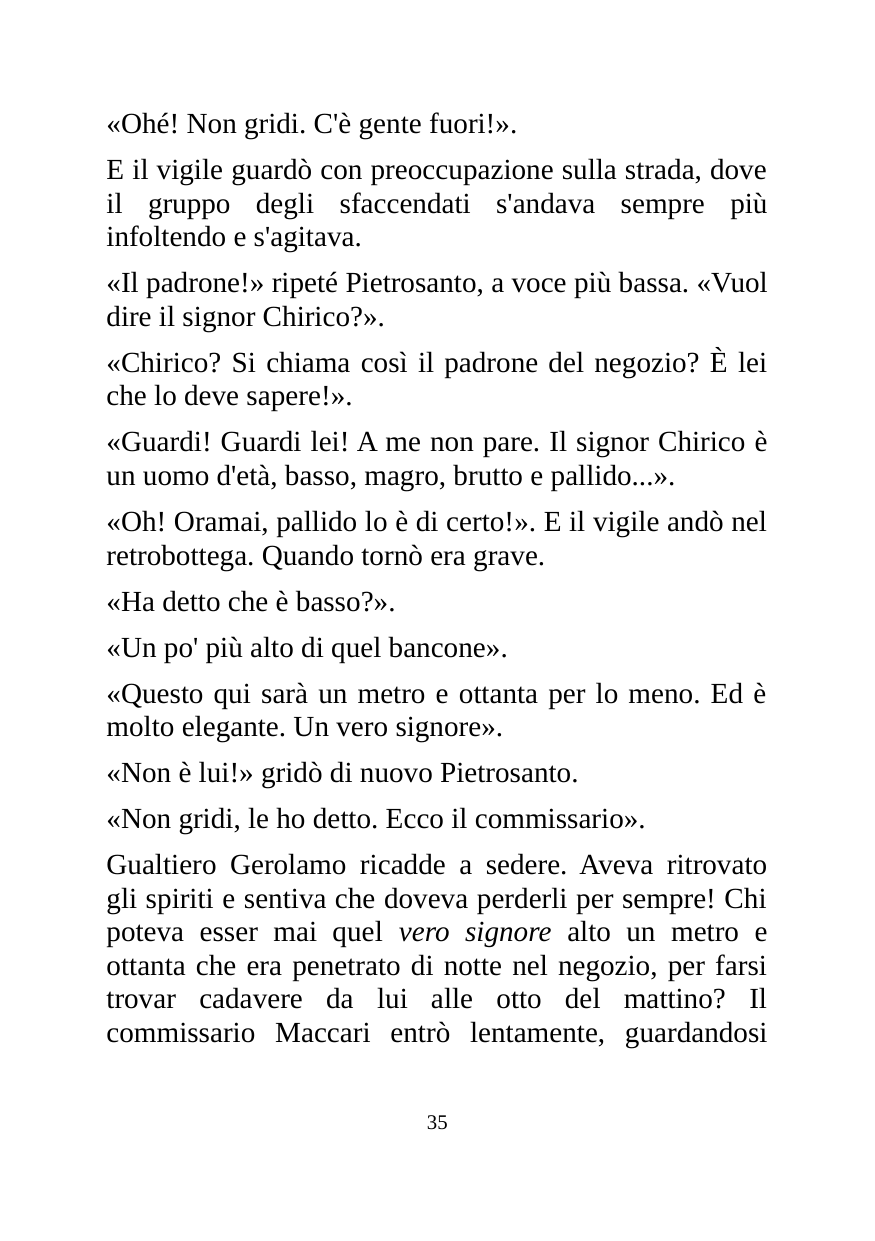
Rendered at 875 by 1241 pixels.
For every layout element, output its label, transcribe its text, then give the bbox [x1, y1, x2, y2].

text «Ha detto che è basso?». [106, 584, 768, 617]
text «Ohé! Non gridi. C'è gente fuori!». [106, 106, 768, 140]
text «Un po' più alto di quel bancone». [106, 630, 768, 663]
text «Il padrone!» ripeté Pietrosanto, a voce più bassa. «Vuol dire il signor Chirico?». [106, 265, 768, 332]
text E il vigile guardò con preoccupazione sulla strada, dove il gruppo degli sfaccendati s'andava sempre più infoltendo e s'agitava. [106, 152, 768, 253]
text «Non è lui!» gridò di nuovo Pietrosanto. [106, 755, 768, 789]
text «Oh! Oramai, pallido lo è di certo!». E il vigile andò nel retrobottega. Quando tornò era grave. [106, 504, 768, 571]
text «Chirico? Si chiama così il padrone del negozio? È lei che lo deve sapere!». [106, 345, 768, 412]
text «Guardi! Guardi lei! A me non pare. Il signor Chirico è un uomo d'età, basso, magro, brutto e pallido...». [106, 424, 768, 492]
text «Questo qui sarà un metro e ottanta per lo meno. Ed è molto elegante. Un vero signore». [106, 676, 768, 743]
text «Non gridi, le ho detto. Ecco il commissario». [106, 801, 768, 835]
text Gualtiero Gerolamo ricadde a sedere. Aveva ritrovato gli spiriti e sentiva che doveva perderli per sempre! Chi poteva esser mai quel vero signore alto un metro e ottanta che era penetrato di notte nel negozio, per farsi trovar cadavere da lui alle otto del mattino? Il commissario Maccari entrò lentamente, guardandosi [106, 847, 768, 1049]
